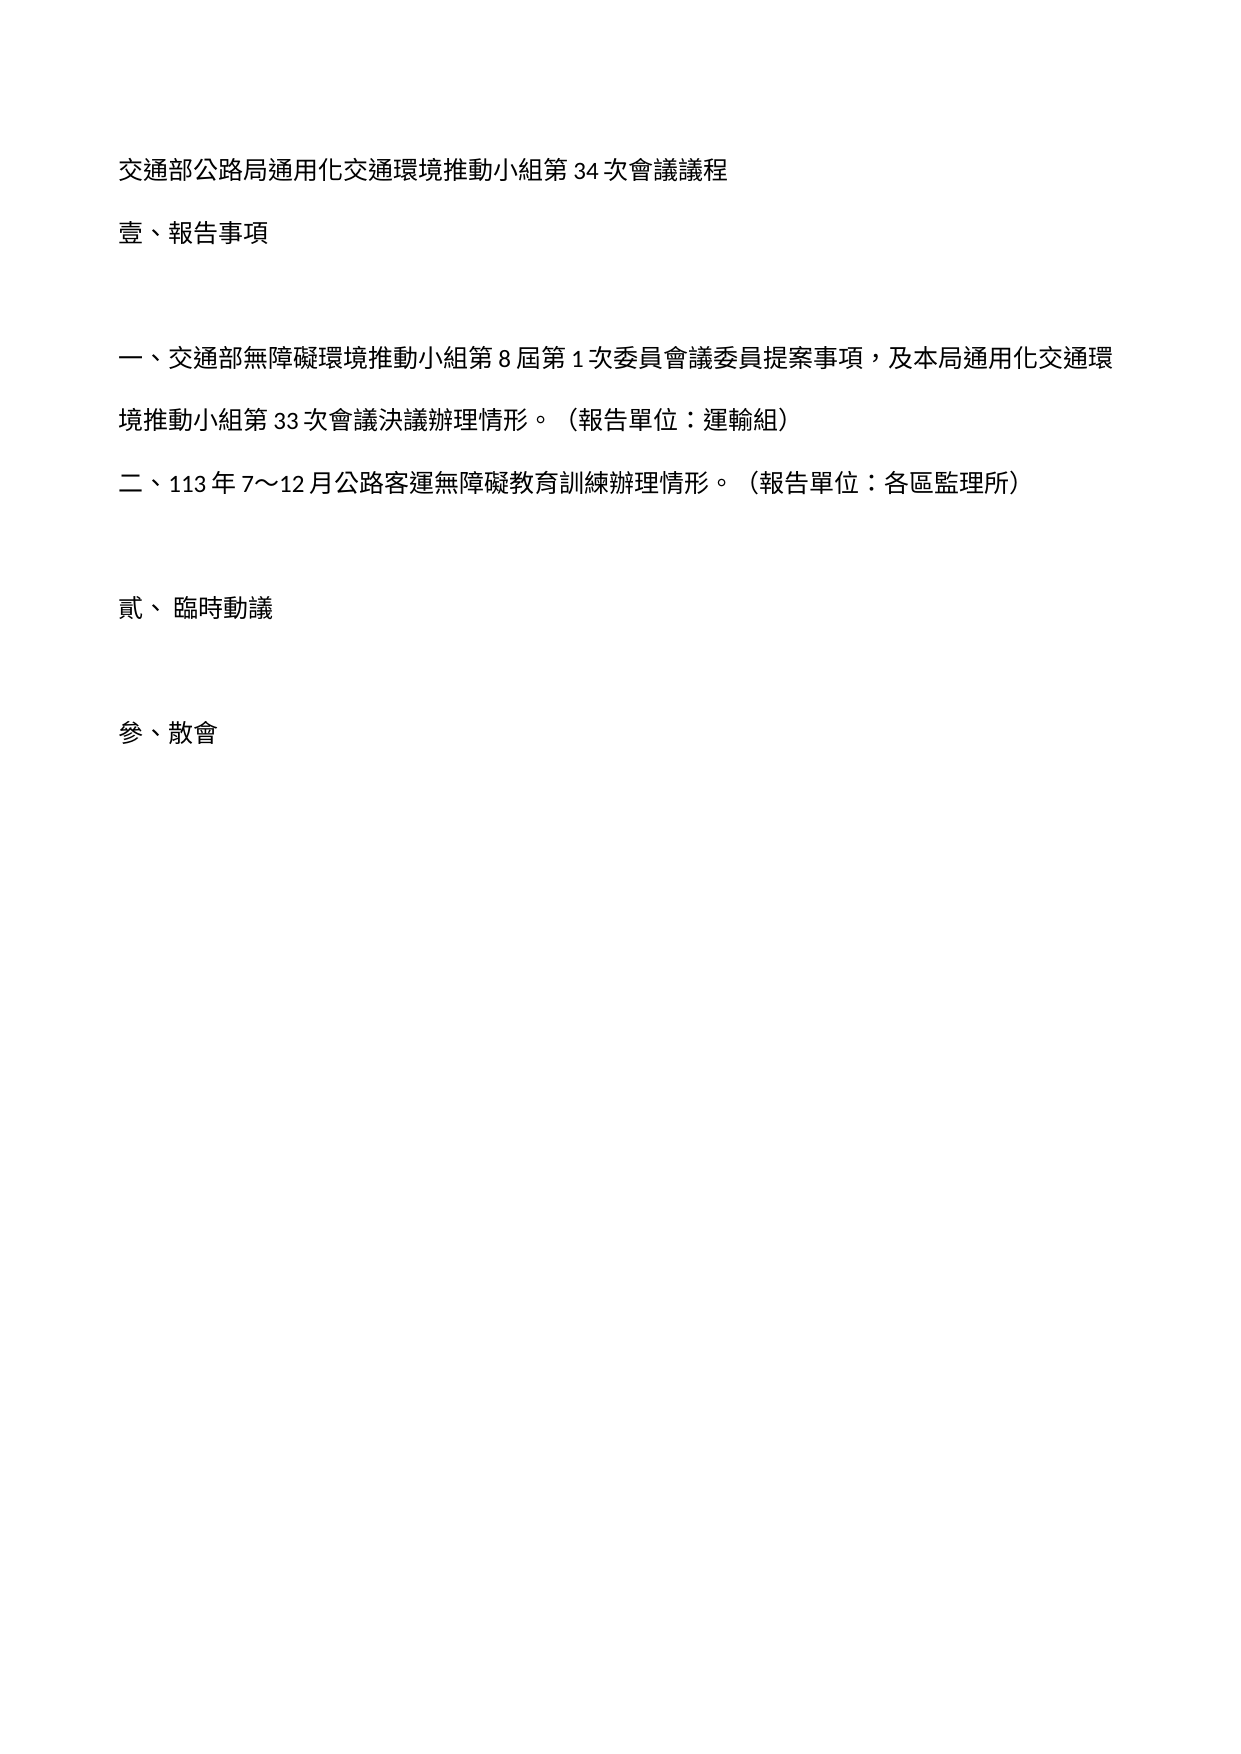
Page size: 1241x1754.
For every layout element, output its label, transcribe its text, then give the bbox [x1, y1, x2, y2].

text 貳、 臨時動議 [118, 564, 1122, 627]
text 交通部公路局通用化交通環境推動小組第34次會議議程 [118, 127, 1122, 189]
text 壹、報告事項 [118, 189, 1122, 252]
text 一、交通部無障礙環境推動小組第8屆第1次委員會議委員提案事項，及本局通用化交通環境推動小組第33次會議決議辦理情形。（報告單位：運輸組） [118, 314, 1122, 439]
text 二、113年7～12月公路客運無障礙教育訓練辦理情形。（報告單位：各區監理所） [118, 439, 1122, 502]
text 參、散會 [118, 689, 1122, 752]
